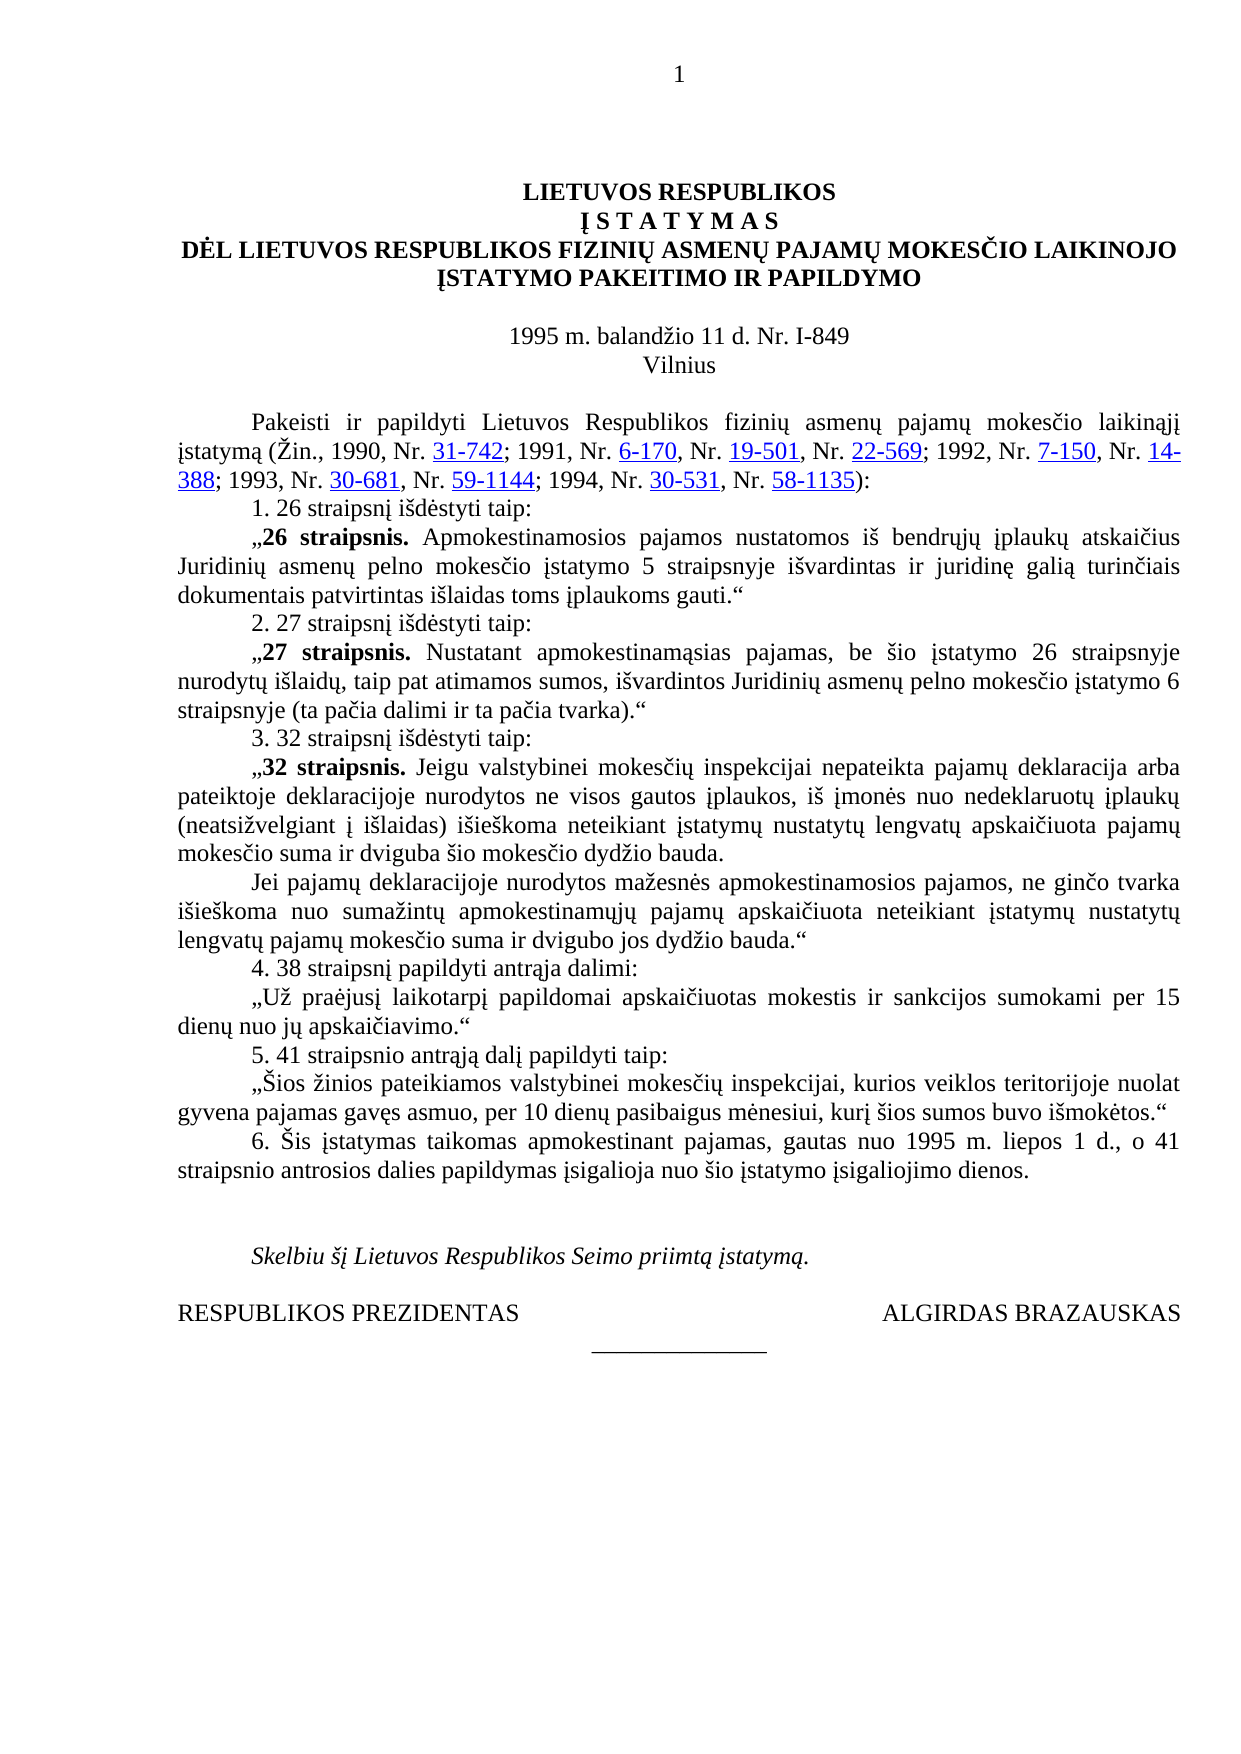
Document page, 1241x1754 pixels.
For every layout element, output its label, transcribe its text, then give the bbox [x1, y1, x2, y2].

text 5. 41 straipsnio antrąją dalį papildyti taip: [177, 1040, 1181, 1068]
text „Už praėjusį laikotarpį papildomai apskaičiuotas mokestis ir sankcijos sumokami per 15 dienų nuo jų apskaičiavimo.“ [177, 982, 1181, 1040]
text „Šios žinios pateikiamos valstybinei mokesčių inspekcijai, kurios veiklos teritorijoje nuolat gyvena pajamas gavęs asmuo, per 10 dienų pasibaigus mėnesiui, kurį šios sumos buvo išmokėtos.“ [177, 1068, 1181, 1126]
text 1. 26 straipsnį išdėstyti taip: [177, 493, 1181, 522]
text „27 straipsnis. Nustatant apmokestinamąsias pajamas, be šio įstatymo 26 straipsnyje nurodytų išlaidų, taip pat atimamos sumos, išvardintos Juridinių asmenų pelno mokesčio įstatymo 6 straipsnyje (ta pačia dalimi ir ta pačia tvarka).“ [177, 637, 1181, 723]
text „32 straipsnis. Jeigu valstybinei mokesčių inspekcijai nepateikta pajamų deklaracija arba pateiktoje deklaracijoje nurodytos ne visos gautos įplaukos, iš įmonės nuo nedeklaruotų įplaukų (neatsižvelgiant į išlaidas) išieškoma neteikiant įstatymų nustatytų lengvatų apskaičiuota pajamų mokesčio suma ir dviguba šio mokesčio dydžio bauda. [177, 752, 1181, 867]
text DĖL LIETUVOS RESPUBLIKOS FIZINIŲ ASMENŲ PAJAMŲ MOKESČIO LAIKINOJO ĮSTATYMO PAKEITIMO IR PAPILDYMO [177, 235, 1181, 292]
text ______________ [177, 1327, 1181, 1356]
text „26 straipsnis. Apmokestinamosios pajamos nustatomos iš bendrųjų įplaukų atskaičius Juridinių asmenų pelno mokesčio įstatymo 5 straipsnyje išvardintas ir juridinę galią turinčiais dokumentais patvirtintas išlaidas toms įplaukoms gauti.“ [177, 522, 1181, 608]
text 6. Šis įstatymas taikomas apmokestinant pajamas, gautas nuo 1995 m. liepos 1 d., o 41 straipsnio antrosios dalies papildymas įsigalioja nuo šio įstatymo įsigaliojimo dienos. [177, 1126, 1181, 1183]
text 3. 32 straipsnį išdėstyti taip: [177, 723, 1181, 752]
text 2. 27 straipsnį išdėstyti taip: [177, 608, 1181, 637]
text LIETUVOS RESPUBLIKOS [177, 177, 1181, 206]
text 1995 m. balandžio 11 d. Nr. I-849 [177, 321, 1181, 350]
text Skelbiu šį Lietuvos Respublikos Seimo priimtą įstatymą. [177, 1241, 1181, 1270]
text Jei pajamų deklaracijoje nurodytos mažesnės apmokestinamosios pajamos, ne ginčo tvarka išieškoma nuo sumažintų apmokestinamųjų pajamų apskaičiuota neteikiant įstatymų nustatytų lengvatų pajamų mokesčio suma ir dvigubo jos dydžio bauda.“ [177, 867, 1181, 953]
text Į S T A T Y M A S [177, 206, 1181, 235]
text Pakeisti ir papildyti Lietuvos Respublikos fizinių asmenų pajamų mokesčio laikinąjį įstatymą (Žin., 1990, Nr. 31-742; 1991, Nr. 6-170, Nr. 19-501, Nr. 22-569; 1992, Nr. 7-150, Nr. 14-388; 1993, Nr. 30-681, Nr. 59-1144; 1994, Nr. 30-531, Nr. 58-1135): [177, 407, 1181, 493]
text Vilnius [177, 350, 1181, 378]
text RESPUBLIKOS PREZIDENTAS ALGIRDAS BRAZAUSKAS [177, 1298, 1181, 1327]
text 4. 38 straipsnį papildyti antrąja dalimi: [177, 953, 1181, 982]
